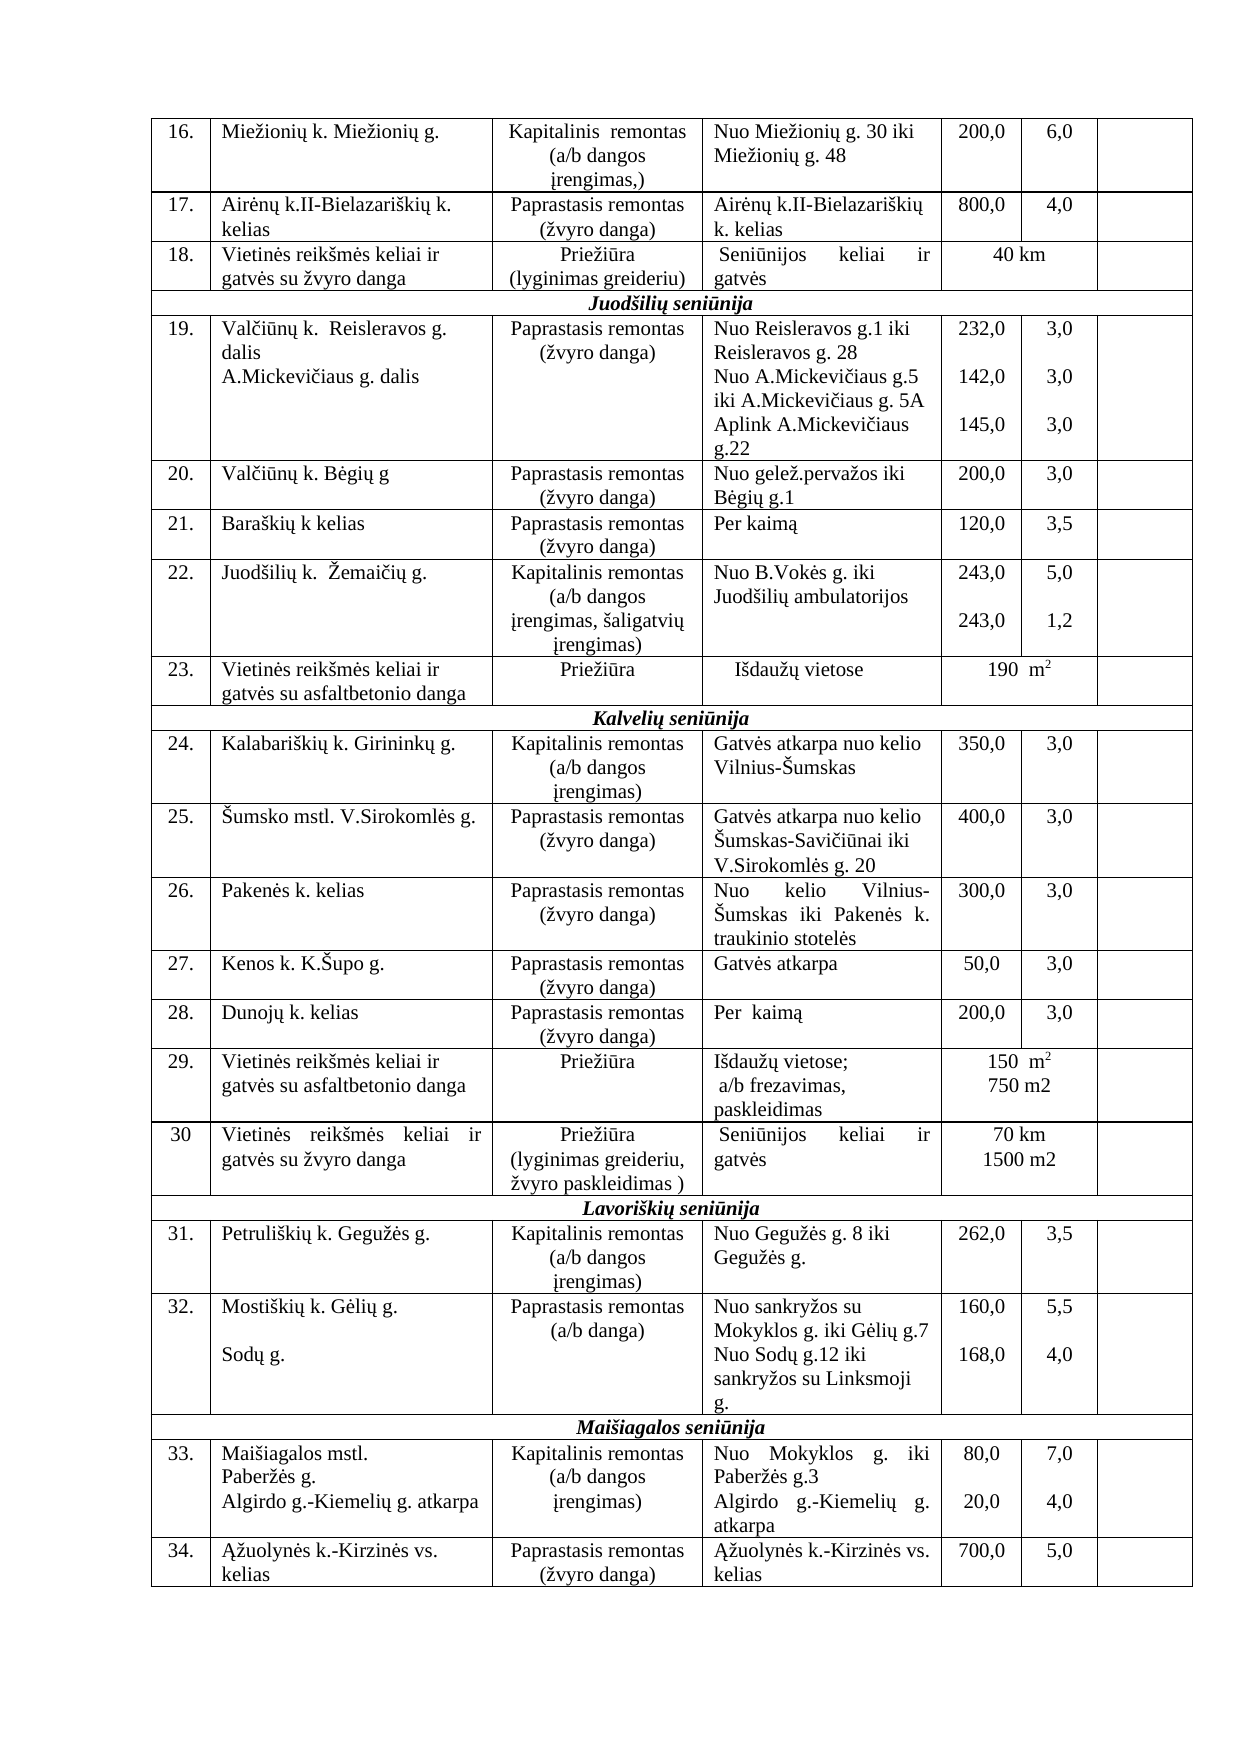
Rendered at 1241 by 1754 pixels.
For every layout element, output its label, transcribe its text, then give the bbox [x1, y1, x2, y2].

table_cell Maišiagalos seniūnija [152, 1415, 1192, 1439]
table_cell Kapitalinis remontas (a/b dangos įrengimas, šaligatvių įrengimas) [493, 560, 702, 656]
table_cell Vietinės reikšmės keliai ir gatvės su asfaltbetonio danga [211, 657, 492, 705]
table_cell Dunojų k. kelias [211, 1000, 492, 1048]
table_cell Paprastasis remontas (žvyro danga) [493, 804, 702, 877]
table_cell Nuo Reisleravos g.1 iki Reisleravos g. 28 Nuo A.Mickevičiaus g.5 iki A.Mickevičiaus g. 5A Aplink A.Mickevičiaus g.22 [703, 316, 941, 460]
table_cell 4,0 [1022, 193, 1097, 241]
table_cell Paprastasis remontas (žvyro danga) [493, 510, 702, 558]
table_cell 21. [152, 510, 210, 558]
table_cell 700,0 [942, 1538, 1021, 1586]
table_cell Kapitalinis remontas (a/b dangos įrengimas) [493, 731, 702, 803]
table_cell 3,0 [1022, 461, 1097, 509]
table_cell [1098, 804, 1192, 877]
table_cell Priežiūra [493, 1049, 702, 1121]
table_cell 40 km [942, 242, 1097, 290]
table_cell [1098, 1000, 1192, 1048]
table_cell Nuo gelež.pervažos iki Bėgių g.1 [703, 461, 941, 509]
table_cell Išdaužų vietose [703, 657, 941, 705]
table_cell Paprastasis remontas (žvyro danga) [493, 878, 702, 950]
table_cell 232,0 142,0 145,0 [942, 316, 1021, 460]
table_cell Nuo B.Vokės g. iki Juodšilių ambulatorijos [703, 560, 941, 656]
table_cell 28. [152, 1000, 210, 1048]
table_cell Kapitalinis remontas (a/b dangos įrengimas) [493, 1221, 702, 1293]
table_cell [1098, 560, 1192, 656]
table_cell Paprastasis remontas (žvyro danga) [493, 1000, 702, 1048]
table_cell Mostiškių k. Gėlių g. Sodų g. [211, 1294, 492, 1414]
table_cell Vietinės reikšmės keliai ir gatvės su asfaltbetonio danga [211, 1049, 492, 1121]
table_cell 50,0 [942, 951, 1021, 999]
table_cell Kalabariškių k. Girininkų g. [211, 731, 492, 803]
table_cell [1098, 878, 1192, 950]
table_cell 80,0 20,0 [942, 1440, 1021, 1537]
table_cell 120,0 [942, 510, 1021, 558]
table_cell Gatvės atkarpa [703, 951, 941, 999]
table_cell 5,5 4,0 [1022, 1294, 1097, 1414]
table_cell [1098, 1440, 1192, 1537]
table_cell Priežiūra (lyginimas greideriu, žvyro paskleidimas ) [493, 1123, 702, 1194]
table_cell [1098, 657, 1192, 705]
table_cell 190 m2 [942, 657, 1097, 705]
table_cell 31. [152, 1221, 210, 1293]
table_cell 3,0 3,0 3,0 [1022, 316, 1097, 460]
table_cell Paprastasis remontas (žvyro danga) [493, 951, 702, 999]
table_cell Vietinės reikšmės keliai ir gatvės su žvyro danga [211, 1123, 492, 1194]
table_cell 29. [152, 1049, 210, 1121]
table_cell Per kaimą [703, 1000, 941, 1048]
table_cell Paprastasis remontas (žvyro danga) [493, 193, 702, 241]
table_cell 300,0 [942, 878, 1021, 950]
table_cell Ąžuolynės k.-Kirzinės vs. kelias [211, 1538, 492, 1586]
table_cell 7,0 4,0 [1022, 1440, 1097, 1537]
table_cell Airėnų k.II-Bielazariškių k. kelias [211, 193, 492, 241]
table_cell Priežiūra [493, 657, 702, 705]
table_cell 25. [152, 804, 210, 877]
table_cell Nuo sankryžos su Mokyklos g. iki Gėlių g.7 Nuo Sodų g.12 iki sankryžos su Linksmoji g. [703, 1294, 941, 1414]
table_cell Per kaimą [703, 510, 941, 558]
table_cell Paprastasis remontas (žvyro danga) [493, 1538, 702, 1586]
table_cell Valčiūnų k. Bėgių g [211, 461, 492, 509]
table_cell 350,0 [942, 731, 1021, 803]
table_cell Kenos k. K.Šupo g. [211, 951, 492, 999]
table_cell Gatvės atkarpa nuo kelio Šumskas-Savičiūnai iki V.Sirokomlės g. 20 [703, 804, 941, 877]
table_cell 3,5 [1022, 1221, 1097, 1293]
table_cell 3,0 [1022, 731, 1097, 803]
table_cell Gatvės atkarpa nuo kelio Vilnius-Šumskas [703, 731, 941, 803]
table_cell Ąžuolynės k.-Kirzinės vs. kelias [703, 1538, 941, 1586]
table_cell [1098, 510, 1192, 558]
table_cell 3,5 [1022, 510, 1097, 558]
table_cell 150 m2 750 m2 [942, 1049, 1097, 1121]
table_cell 33. [152, 1440, 210, 1537]
table_cell [1098, 1123, 1192, 1194]
table_cell Nuo Mokyklos g. iki Paberžės g.3 Algirdo g.-Kiemelių g. atkarpa [703, 1440, 941, 1537]
table_cell 19. [152, 316, 210, 460]
table_cell Nuo Gegužės g. 8 iki Gegužės g. [703, 1221, 941, 1293]
table_cell 17. [152, 193, 210, 241]
table_cell Kalvelių seniūnija [152, 706, 1192, 730]
table_cell [1098, 1294, 1192, 1414]
table_cell [1098, 461, 1192, 509]
table_cell 262,0 [942, 1221, 1021, 1293]
table_cell 200,0 [942, 1000, 1021, 1048]
table_cell Seniūnijos keliai ir gatvės [703, 1123, 941, 1194]
table_cell [1098, 1221, 1192, 1293]
table_cell 3,0 [1022, 804, 1097, 877]
table_cell 34. [152, 1538, 210, 1586]
table_cell 20. [152, 461, 210, 509]
table_cell Priežiūra (lyginimas greideriu) [493, 242, 702, 290]
table_cell Išdaužų vietose; a/b frezavimas, paskleidimas [703, 1049, 941, 1121]
table_cell Paprastasis remontas (žvyro danga) [493, 316, 702, 460]
table_cell 160,0 168,0 [942, 1294, 1021, 1414]
table_cell Juodšilių seniūnija [152, 291, 1192, 315]
table_cell 3,0 [1022, 878, 1097, 950]
table_cell 30 [152, 1123, 210, 1194]
table_cell [1098, 193, 1192, 241]
table_cell Vietinės reikšmės keliai ir gatvės su žvyro danga [211, 242, 492, 290]
table_cell [1098, 951, 1192, 999]
table_cell 5,0 [1022, 1538, 1097, 1586]
table_cell Paprastasis remontas (žvyro danga) [493, 461, 702, 509]
table_cell Šumsko mstl. V.Sirokomlės g. [211, 804, 492, 877]
table_cell 400,0 [942, 804, 1021, 877]
table_cell [1098, 1538, 1192, 1586]
table_cell 3,0 [1022, 1000, 1097, 1048]
table_cell Lavoriškių seniūnija [152, 1196, 1192, 1220]
table_cell 26. [152, 878, 210, 950]
table_cell 200,0 [942, 119, 1021, 191]
table_cell Maišiagalos mstl. Paberžės g. Algirdo g.-Kiemelių g. atkarpa [211, 1440, 492, 1537]
table_cell Petruliškių k. Gegužės g. [211, 1221, 492, 1293]
table_cell 200,0 [942, 461, 1021, 509]
table_cell 24. [152, 731, 210, 803]
table_cell 70 km 1500 m2 [942, 1123, 1097, 1194]
table_cell 23. [152, 657, 210, 705]
table_cell 6,0 [1022, 119, 1097, 191]
table_cell Juodšilių k. Žemaičių g. [211, 560, 492, 656]
table_cell 3,0 [1022, 951, 1097, 999]
table_cell Paprastasis remontas (a/b danga) [493, 1294, 702, 1414]
table_cell [1098, 119, 1192, 191]
table_cell Kapitalinis remontas (a/b dangos įrengimas,) [493, 119, 702, 191]
table_cell Miežionių k. Miežionių g. [211, 119, 492, 191]
table_cell 27. [152, 951, 210, 999]
table_cell 22. [152, 560, 210, 656]
table_cell Baraškių k kelias [211, 510, 492, 558]
table_cell Seniūnijos keliai ir gatvės [703, 242, 941, 290]
table_cell Pakenės k. kelias [211, 878, 492, 950]
table_cell [1098, 242, 1192, 290]
table_cell Valčiūnų k. Reisleravos g. dalis A.Mickevičiaus g. dalis [211, 316, 492, 460]
table_cell Kapitalinis remontas (a/b dangos įrengimas) [493, 1440, 702, 1537]
table_cell 5,0 1,2 [1022, 560, 1097, 656]
table_cell [1098, 316, 1192, 460]
table_cell [1098, 1049, 1192, 1121]
table_cell [1098, 731, 1192, 803]
table_cell Airėnų k.II-Bielazariškių k. kelias [703, 193, 941, 241]
table_cell 243,0 243,0 [942, 560, 1021, 656]
table_cell 16. [152, 119, 210, 191]
table_cell Nuo Miežionių g. 30 iki Miežionių g. 48 [703, 119, 941, 191]
table_cell 32. [152, 1294, 210, 1414]
table_cell 18. [152, 242, 210, 290]
table_cell 800,0 [942, 193, 1021, 241]
table_cell Nuo kelio Vilnius-Šumskas iki Pakenės k. traukinio stotelės [703, 878, 941, 950]
